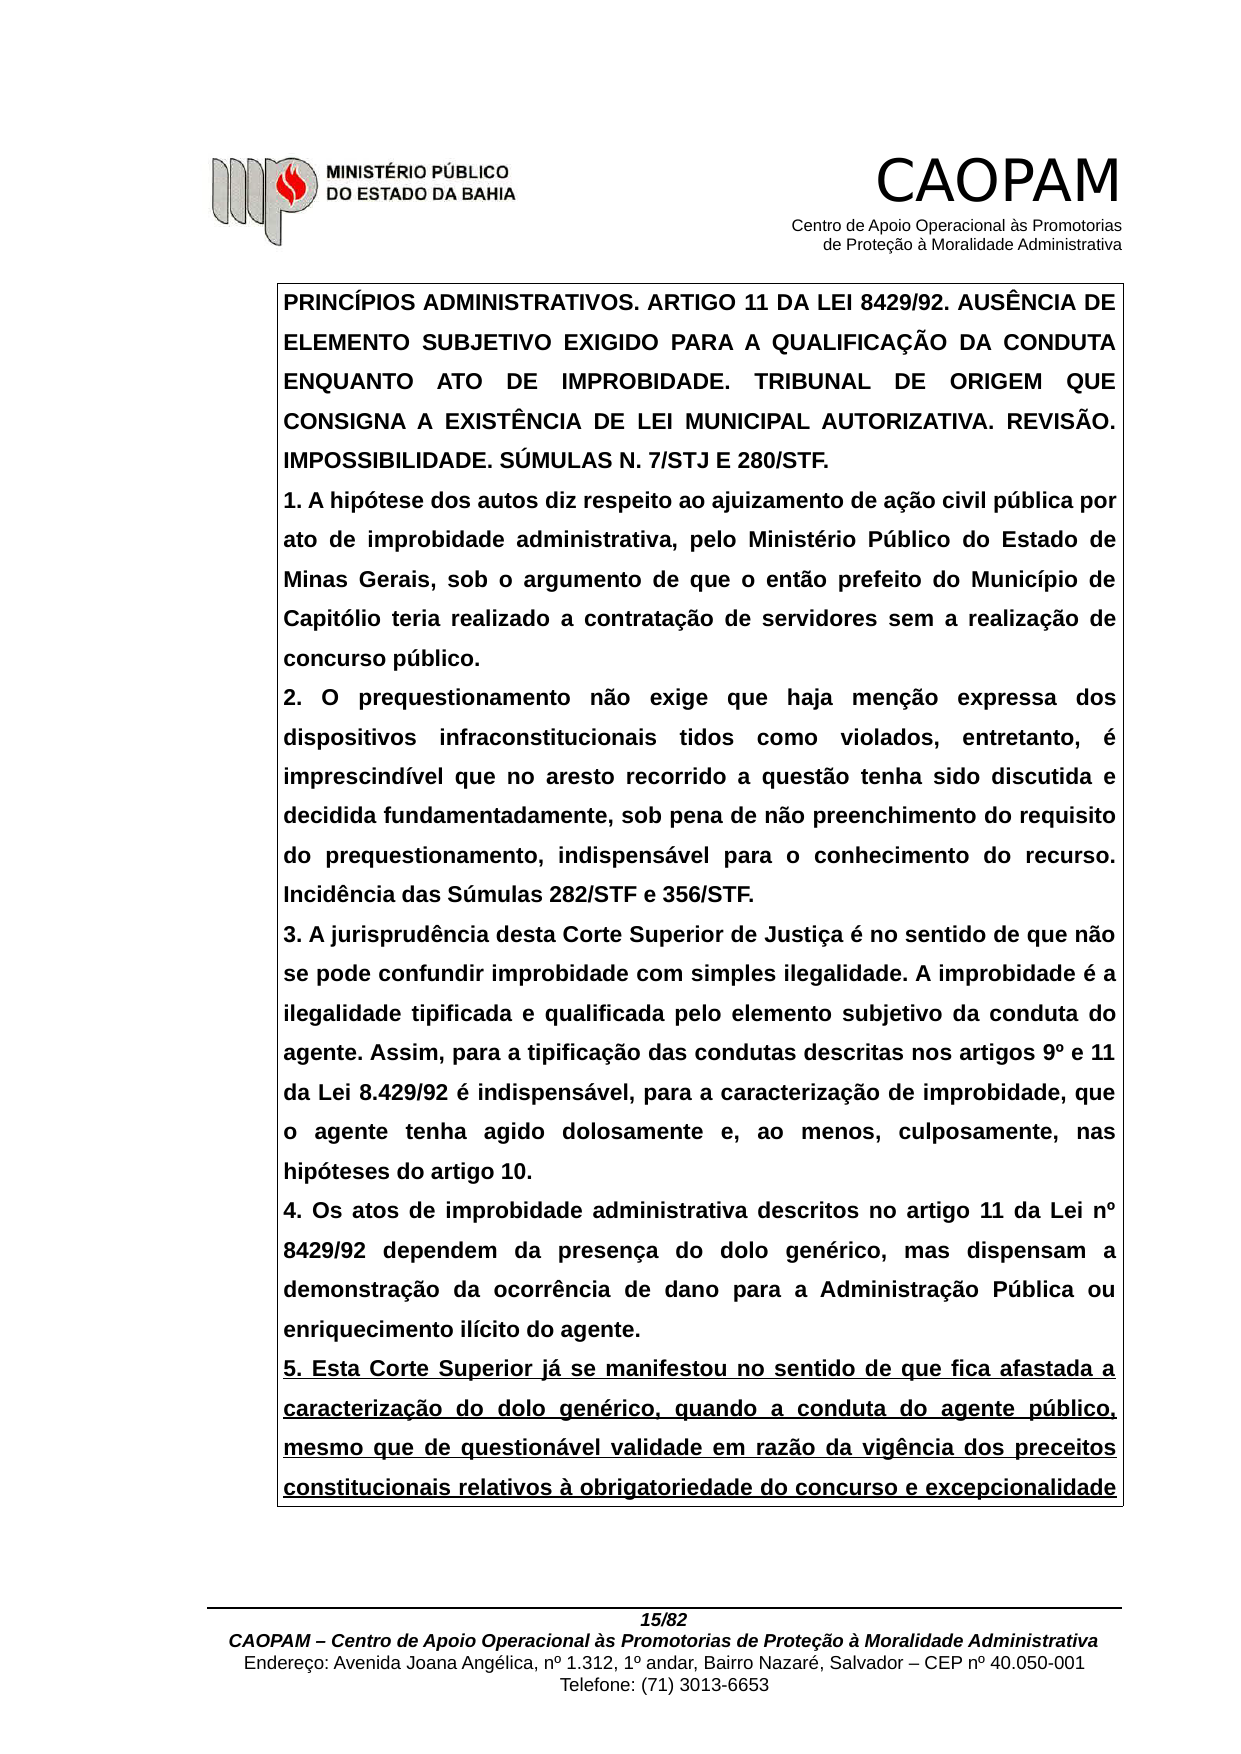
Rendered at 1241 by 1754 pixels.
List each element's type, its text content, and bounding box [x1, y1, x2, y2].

table_header PRINCÍPIOS ADMINISTRATIVOS. ARTIGO 11 DA LEI 8429/92. AUSÊNCIA DE ELEMENTO SUBJETIVO EXIGIDO PARA A QUALIFICAÇÃO DA CONDUTA ENQUANTO ATO DE IMPROBIDADE. TRIBUNAL DE ORIGEM QUE CONSIGNA A EXISTÊNCIA DE LEI MUNICIPAL AUTORIZATIVA. REVISÃO. IMPOSSIBILIDADE. SÚMULAS N. 7/STJ E 280/STF. 1. A hipótese dos autos diz respeito ao ajuizamento de ação civil pública por ato de improbidade administrativa, pelo Ministério Público do Estado de Minas Gerais, sob o argumento de que o então prefeito do Município de Capitólio teria realizado a contratação de servidores sem a realização de concurso público. 2. O prequestionamento não exige que haja menção expressa dos dispositivos infraconstitucionais tidos como violados, entretanto, é imprescindível que no aresto recorrido a questão tenha sido discutida e decidida fundamentadamente, sob pena de não preenchimento do requisito do prequestionamento, indispensável para o conhecimento do recurso. Incidência das Súmulas 282/STF e 356/STF. 3. A jurisprudência desta Corte Superior de Justiça é no sentido de que não se pode confundir improbidade com simples ilegalidade. A improbidade é a ilegalidade tipificada e qualificada pelo elemento subjetivo da conduta do agente. Assim, para a tipificação das condutas descritas nos artigos 9º e 11 da Lei 8.429/92 é indispensável, para a caracterização de improbidade, que o agente tenha agido dolosamente e, ao menos, culposamente, nas hipóteses do artigo 10. 4. Os atos de improbidade administrativa descritos no artigo 11 da Lei nº 8429/92 dependem da presença do dolo genérico, mas dispensam a demonstração da ocorrência de dano para a Administração Pública ou enriquecimento ilícito do agente. 5. Esta Corte Superior já se manifestou no sentido de que fica afastada a caracterização do dolo genérico, quando a conduta do agente público, mesmo que de questionável validade em razão da vigência dos preceitos constitucionais relativos à obrigatoriedade do concurso e excepcionalidade [278, 284, 1123, 1506]
picture [200, 153, 535, 253]
